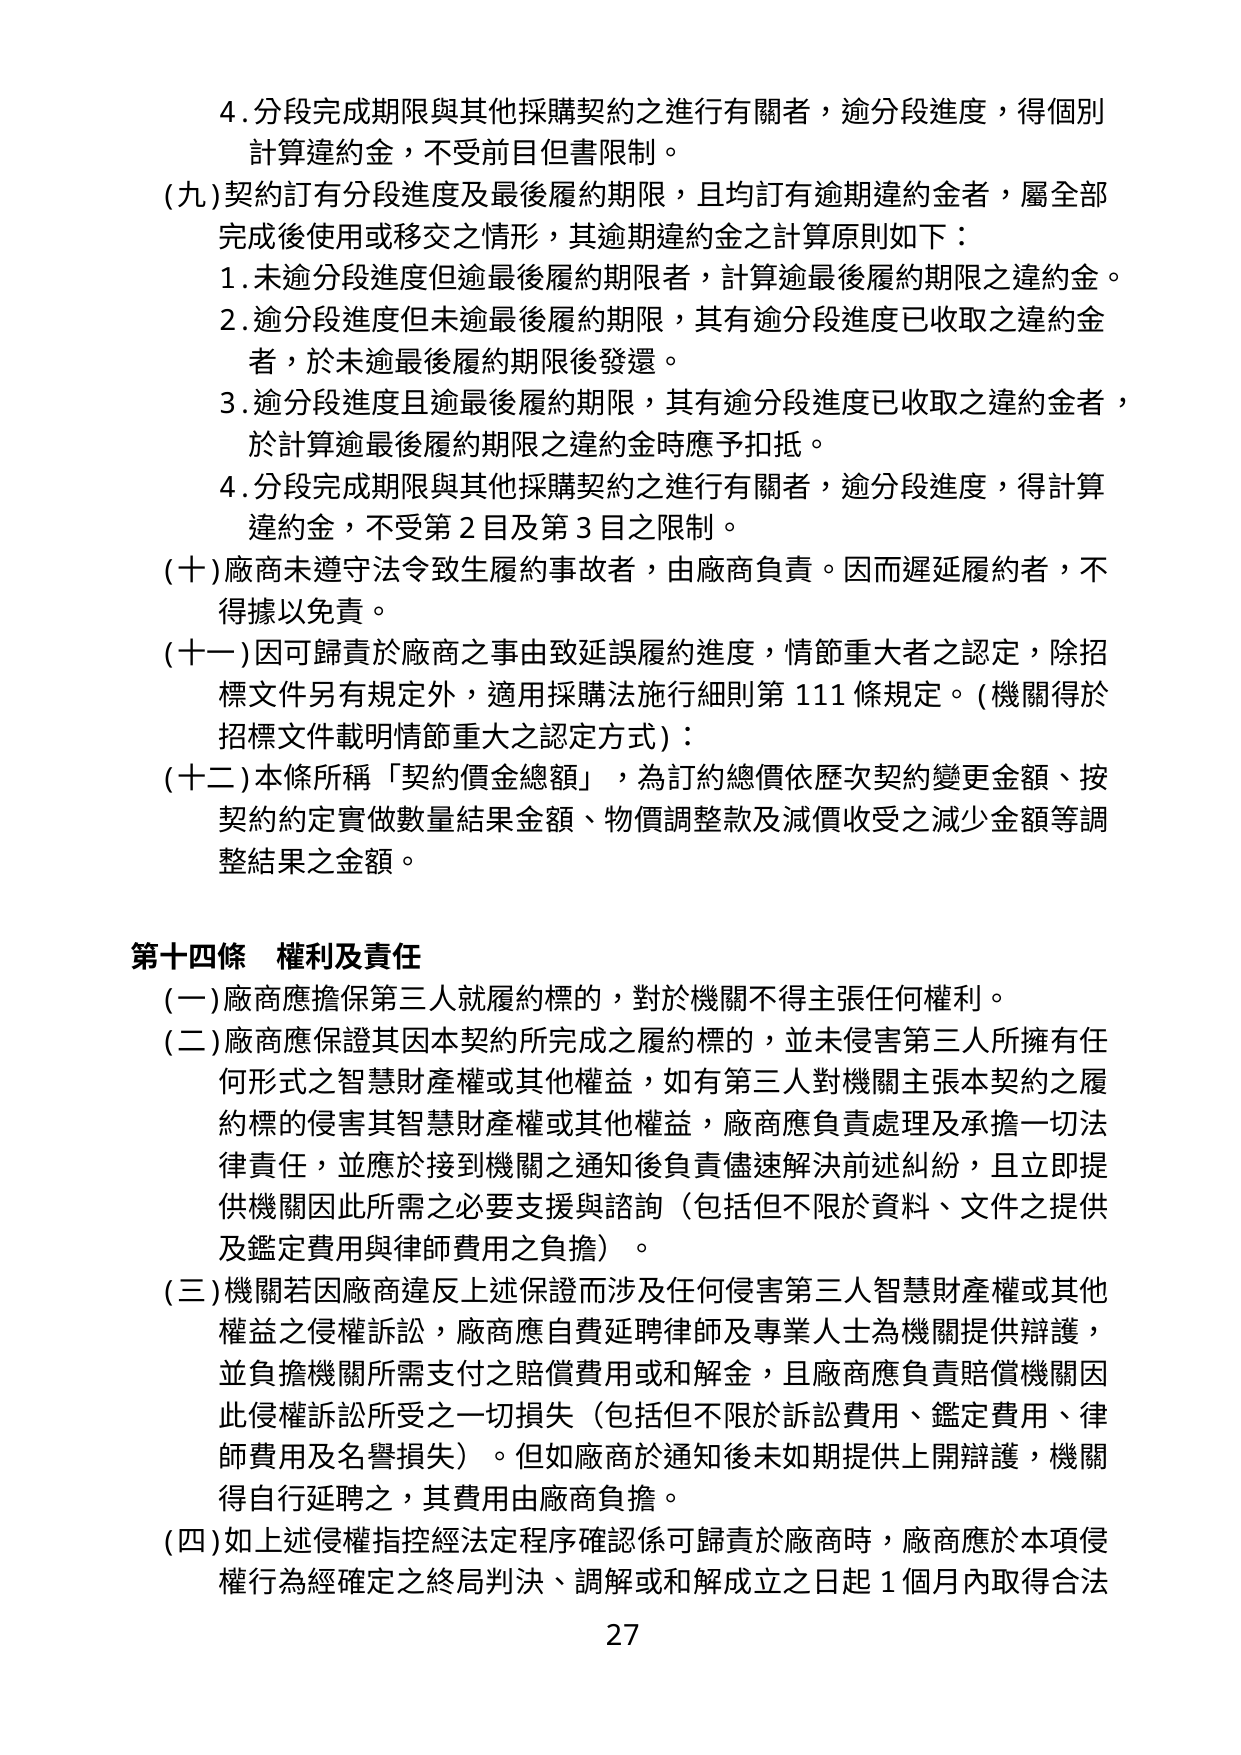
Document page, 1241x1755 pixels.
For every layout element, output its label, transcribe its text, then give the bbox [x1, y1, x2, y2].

text 2.逾分段進度但未逾最後履約期限，其有逾分段進度已收取之違約金者，於未逾最後履約期限後發還。 [218, 297, 1108, 380]
text (二)廠商應保證其因本契約所完成之履約標的，並未侵害第三人所擁有任何形式之智慧財產權或其他權益，如有第三人對機關主張本契約之履約標的侵害其智慧財產權或其他權益，廠商應負責處理及承擔一切法律責任，並應於接到機關之通知後負責儘速解決前述糾紛，且立即提供機關因此所需之必要支援與諮詢（包括但不限於資料、文件之提供及鑑定費用與律師費用之負擔）。 [159, 1018, 1110, 1268]
text (九)契約訂有分段進度及最後履約期限，且均訂有逾期違約金者，屬全部完成後使用或移交之情形，其逾期違約金之計算原則如下： [159, 172, 1110, 255]
text 4.分段完成期限與其他採購契約之進行有關者，逾分段進度，得計算違約金，不受第2目及第3目之限制。 [218, 464, 1108, 547]
text (十)廠商未遵守法令致生履約事故者，由廠商負責。因而遲延履約者，不得據以免責。 [159, 547, 1110, 630]
text 第十四條 權利及責任 [130, 934, 1110, 976]
text 3.逾分段進度且逾最後履約期限，其有逾分段進度已收取之違約金者，於計算逾最後履約期限之違約金時應予扣抵。 [218, 380, 1108, 464]
text 1.未逾分段進度但逾最後履約期限者，計算逾最後履約期限之違約金。 [218, 255, 1108, 297]
text (十一)因可歸責於廠商之事由致延誤履約進度，情節重大者之認定，除招標文件另有規定外，適用採購法施行細則第111條規定。(機關得於招標文件載明情節重大之認定方式)： [159, 630, 1110, 755]
text 4.分段完成期限與其他採購契約之進行有關者，逾分段進度，得個別計算違約金，不受前目但書限制。 [218, 89, 1108, 172]
text (十二)本條所稱「契約價金總額」，為訂約總價依歷次契約變更金額、按契約約定實做數量結果金額、物價調整款及減價收受之減少金額等調整結果之金額。 [159, 755, 1110, 880]
text (三)機關若因廠商違反上述保證而涉及任何侵害第三人智慧財產權或其他權益之侵權訴訟，廠商應自費延聘律師及專業人士為機關提供辯護，並負擔機關所需支付之賠償費用或和解金，且廠商應負責賠償機關因此侵權訴訟所受之一切損失（包括但不限於訴訟費用、鑑定費用、律師費用及名譽損失）。但如廠商於通知後未如期提供上開辯護，機關得自行延聘之，其費用由廠商負擔。 [159, 1268, 1110, 1518]
text (四)如上述侵權指控經法定程序確認係可歸責於廠商時，廠商應於本項侵權行為經確定之終局判決、調解或和解成立之日起1個月內取得合法 [159, 1518, 1110, 1601]
text (一)廠商應擔保第三人就履約標的，對於機關不得主張任何權利。 [159, 976, 1110, 1018]
